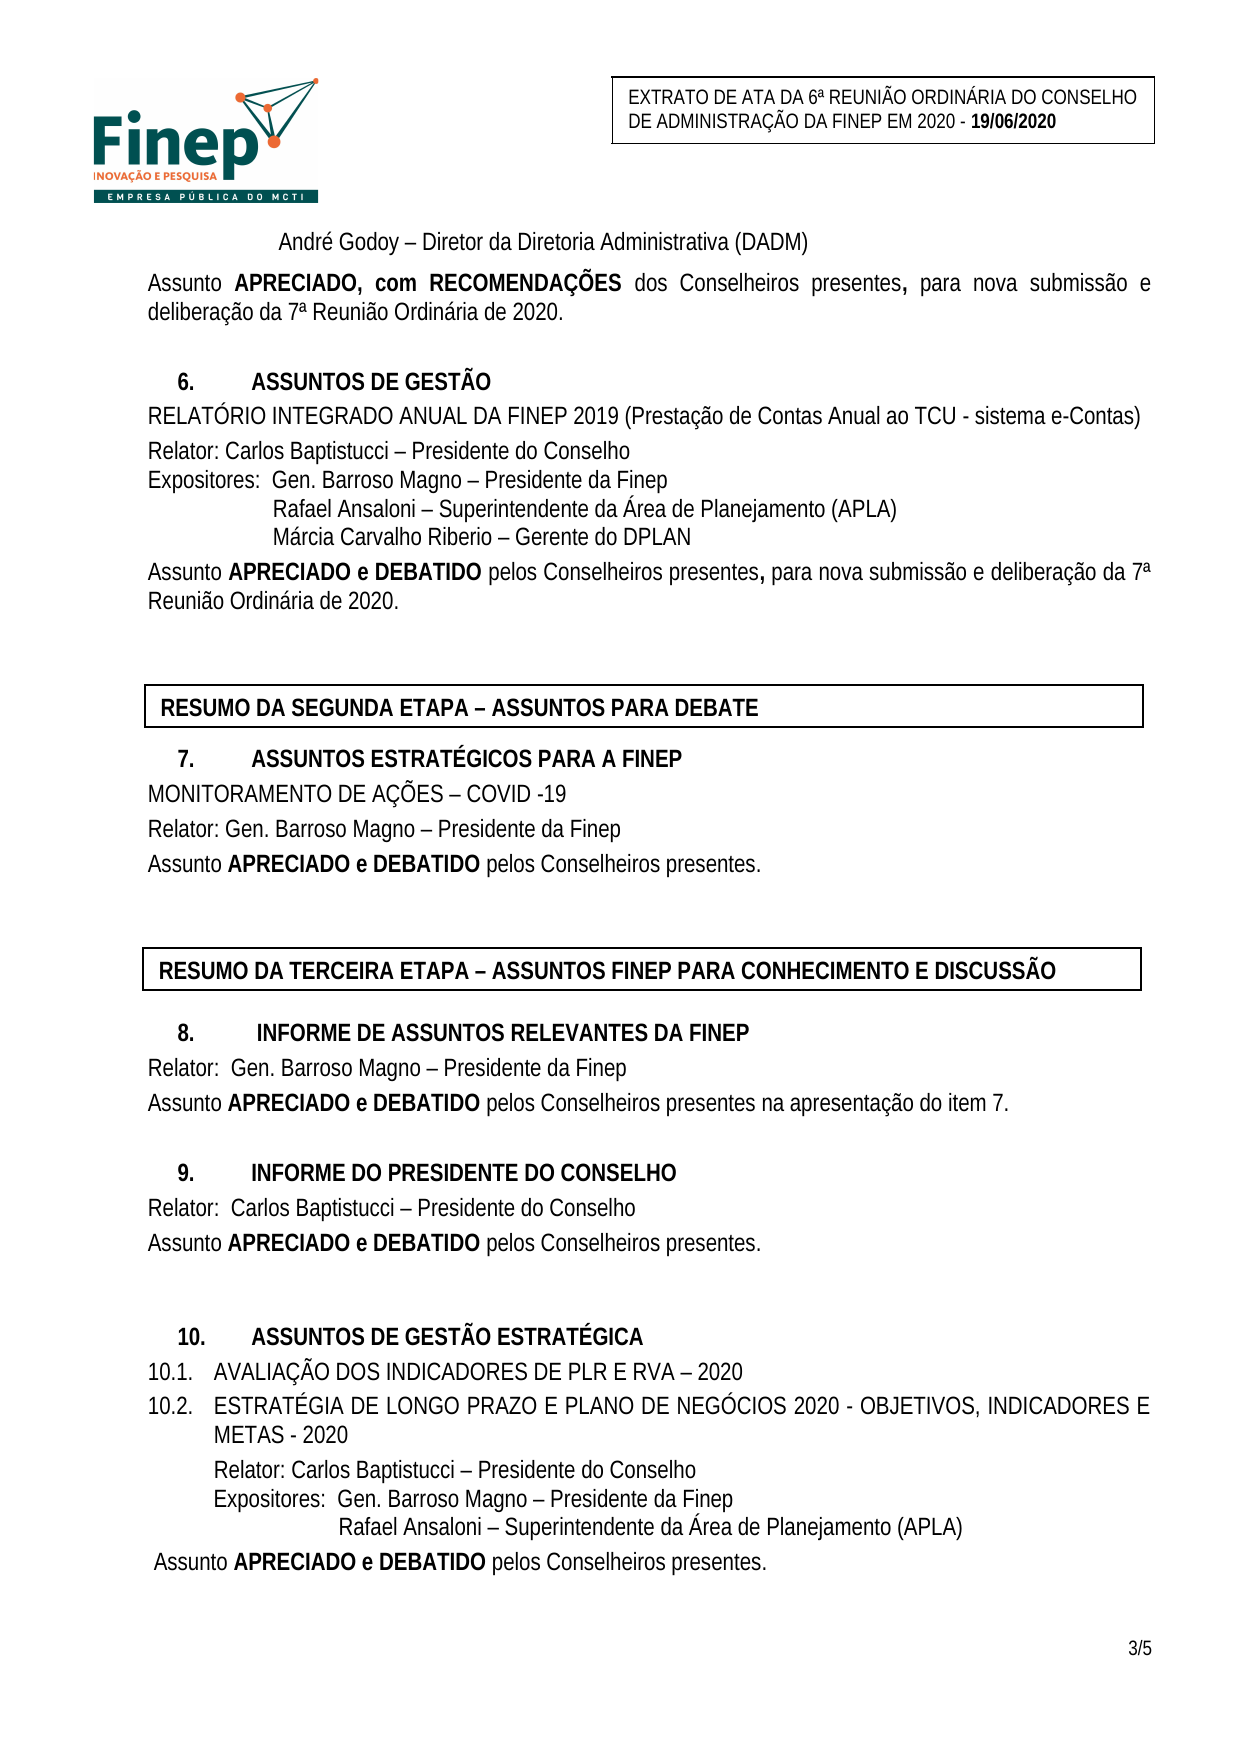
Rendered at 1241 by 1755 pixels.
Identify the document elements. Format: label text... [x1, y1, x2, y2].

text Relator: Gen. Barroso Magno – Presidente da Finep [148, 1053, 1152, 1082]
list ASSUNTOS ESTRATÉGICOS PARA A FINEP [177, 744, 1152, 773]
text Assunto APRECIADO e DEBATIDO pelos Conselheiros presentes. [148, 849, 1152, 878]
list ESTRATÉGIA DE LONGO PRAZO E PLANO DE NEGÓCIOS 2020 - OBJETIVOS, INDICADORES E METAS - 2020 [148, 1391, 1152, 1449]
text Relator: Carlos Baptistucci – Presidente do Conselho [148, 1193, 1152, 1222]
text Assunto APRECIADO e DEBATIDO pelos Conselheiros presentes na apresentação do item 7. [148, 1088, 1152, 1117]
list AVALIAÇÃO DOS INDICADORES DE PLR E RVA – 2020 [148, 1356, 1152, 1385]
text Rafael Ansaloni – Superintendente da Área de Planejamento (APLA) [213, 1512, 1152, 1541]
text Expositores: Gen. Barroso Magno – Presidente da Finep [148, 465, 1152, 493]
text Relator: Carlos Baptistucci – Presidente do Conselho [214, 1455, 1152, 1483]
text André Godoy – Diretor da Diretoria Administrativa (DADM) [148, 227, 1152, 256]
list ASSUNTOS DE GESTÃO [177, 366, 1152, 395]
text Assunto APRECIADO e DEBATIDO pelos Conselheiros presentes, para nova submissão e deliberação da 7ª Reunião Ordinária de 2020. [148, 557, 1152, 614]
list INFORME DO PRESIDENTE DO CONSELHO [177, 1158, 1152, 1187]
text MONITORAMENTO DE AÇÕES – COVID -19 [148, 779, 1152, 808]
text RESUMO DA TERCEIRA ETAPA – ASSUNTOS FINEP PARA CONHECIMENTO E DISCUSSÃO [158, 956, 1125, 982]
text Relator: Carlos Baptistucci – Presidente do Conselho [148, 436, 1152, 465]
text RESUMO DA SEGUNDA ETAPA – ASSUNTOS PARA DEBATE [160, 693, 1127, 719]
list INFORME DE ASSUNTOS RELEVANTES DA FINEP [177, 1018, 1152, 1047]
text Assunto APRECIADO e DEBATIDO pelos Conselheiros presentes. [148, 1547, 1152, 1576]
text Assunto APRECIADO, com RECOMENDAÇÕES dos Conselheiros presentes, para nova submissão e deliberação da 7ª Reunião Ordinária de 2020. [148, 268, 1152, 325]
list ASSUNTOS DE GESTÃO ESTRATÉGICA [177, 1322, 1152, 1350]
text Relator: Gen. Barroso Magno – Presidente da Finep [148, 814, 1152, 843]
text Assunto APRECIADO e DEBATIDO pelos Conselheiros presentes. [148, 1228, 1152, 1256]
text RELATÓRIO INTEGRADO ANUAL DA FINEP 2019 (Prestação de Contas Anual ao TCU - sistema e-Contas) [148, 401, 1152, 430]
text Expositores: Gen. Barroso Magno – Presidente da Finep [148, 1483, 1152, 1512]
text Márcia Carvalho Riberio – Gerente do DPLAN [148, 522, 1152, 551]
text Rafael Ansaloni – Superintendente da Área de Planejamento (APLA) [148, 493, 1152, 522]
